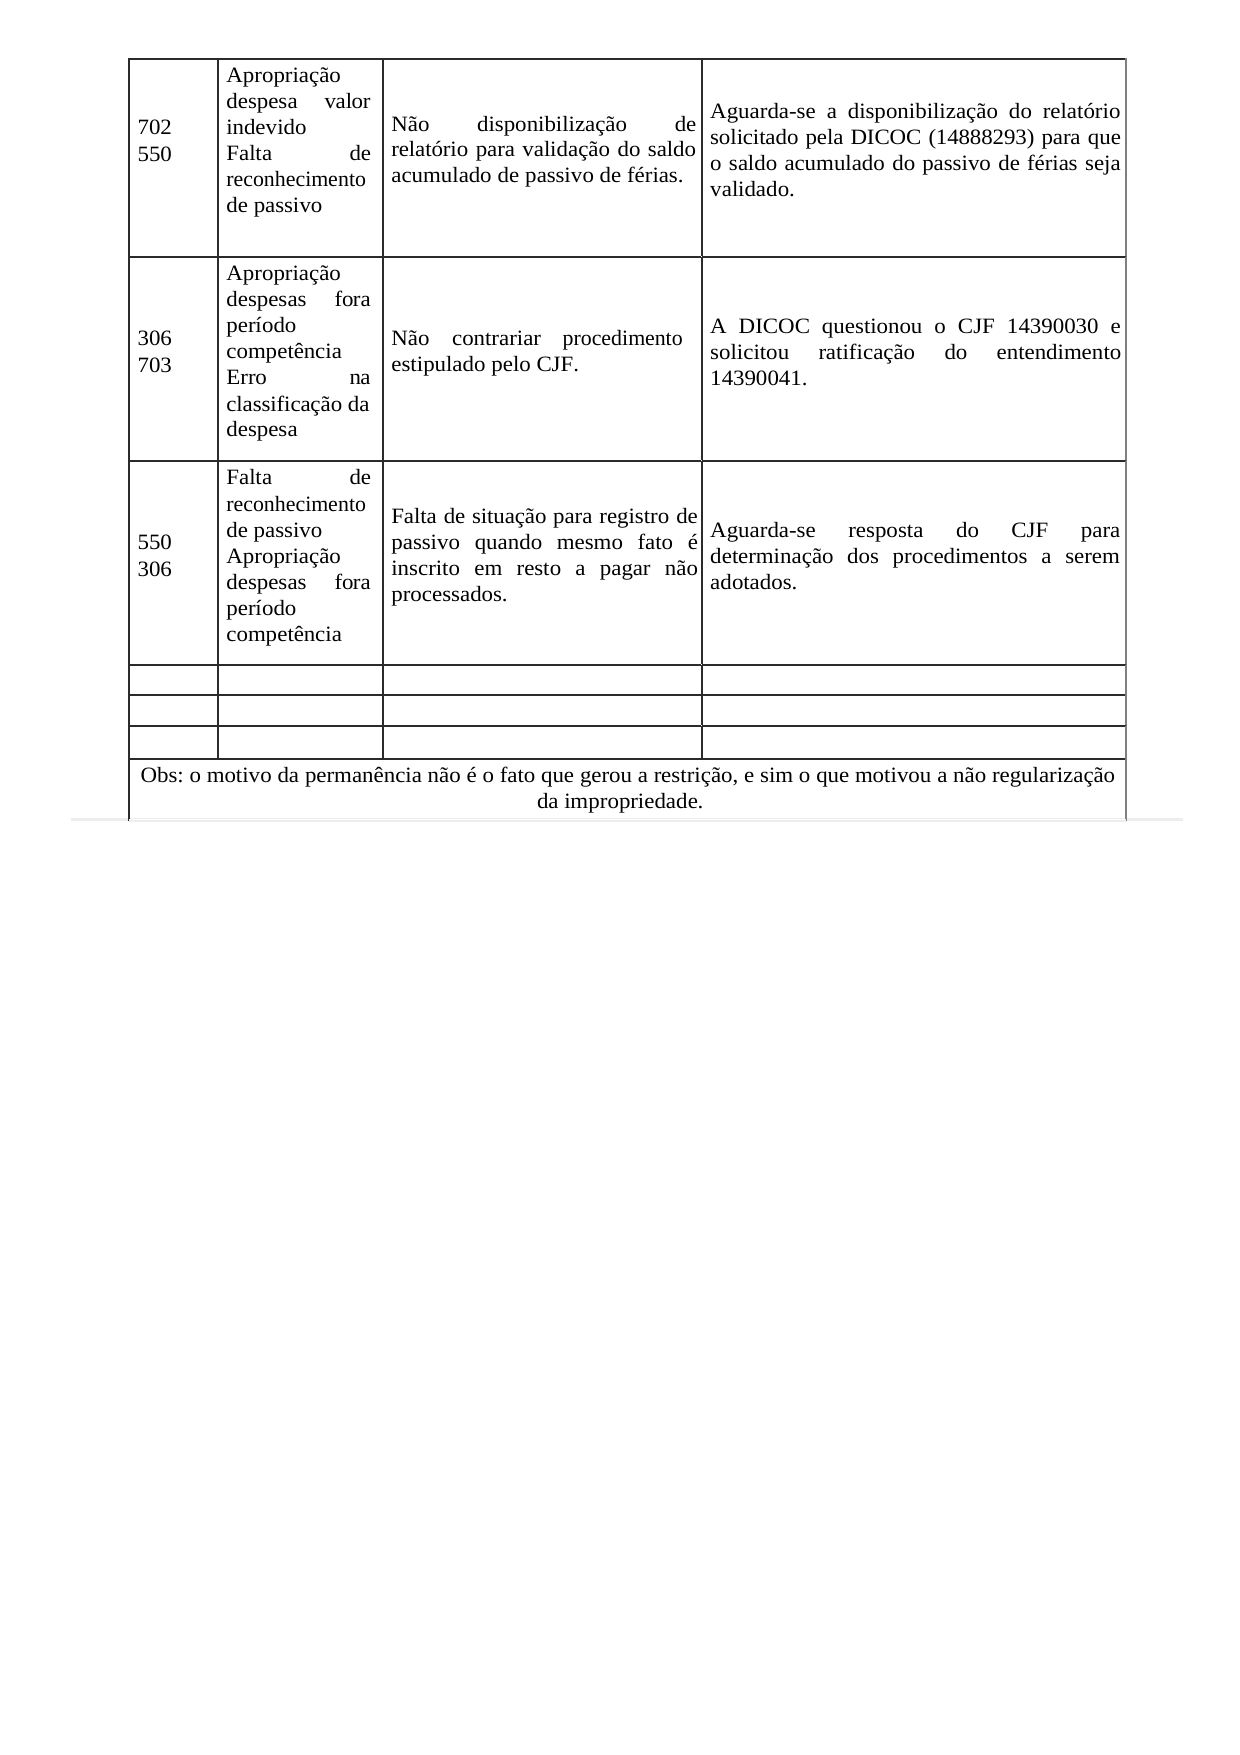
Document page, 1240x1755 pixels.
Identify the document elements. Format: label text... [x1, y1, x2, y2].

table_cell [130, 727, 217, 758]
table_header 702 550 [130, 60, 217, 256]
table_cell Falta de situação para registro de passivo quando mesmo fato é inscrito em resto a pagar não processados. [384, 462, 701, 664]
table_cell 306 703 [130, 258, 217, 460]
table_header [71, 58, 128, 817]
table_cell Falta de reconhecimento de passivo Apropriação despesas fora período competência [219, 462, 382, 664]
table_cell [130, 696, 217, 725]
table_cell A DICOC questionou o CJF 14390030 e solicitou ratificação do entendimento 14390041. [703, 258, 1125, 460]
table_cell [703, 666, 1125, 694]
table_header [1127, 58, 1183, 817]
table_cell [384, 696, 701, 725]
table_header Não disponibilização de relatório para validação do saldo acumulado de passivo de férias. [384, 60, 701, 256]
table_cell [130, 666, 217, 694]
table_cell Obs: o motivo da permanência não é o fato que gerou a restrição, e sim o que motivou a não regularização da impropriedade. [130, 760, 1125, 817]
table_cell [384, 666, 701, 694]
table_cell [703, 696, 1125, 725]
table_cell [219, 727, 382, 758]
table_cell [219, 666, 382, 694]
table_cell [384, 727, 701, 758]
table_header Apropriação despesa valor indevido Falta de reconhecimento de passivo [219, 60, 382, 256]
table_cell Aguarda-se resposta do CJF para determinação dos procedimentos a serem adotados. [703, 462, 1125, 664]
table_cell Apropriação despesas fora período competência Erro na classificação da despesa [219, 258, 382, 460]
table_cell Não contrariar procedimento estipulado pelo CJF. [384, 258, 701, 460]
table_cell 550 306 [130, 462, 217, 664]
table_header Aguarda-se a disponibilização do relatório solicitado pela DICOC (14888293) para que o saldo acumulado do passivo de férias seja validado. [703, 60, 1125, 256]
table_cell [703, 727, 1125, 758]
table_cell [219, 696, 382, 725]
